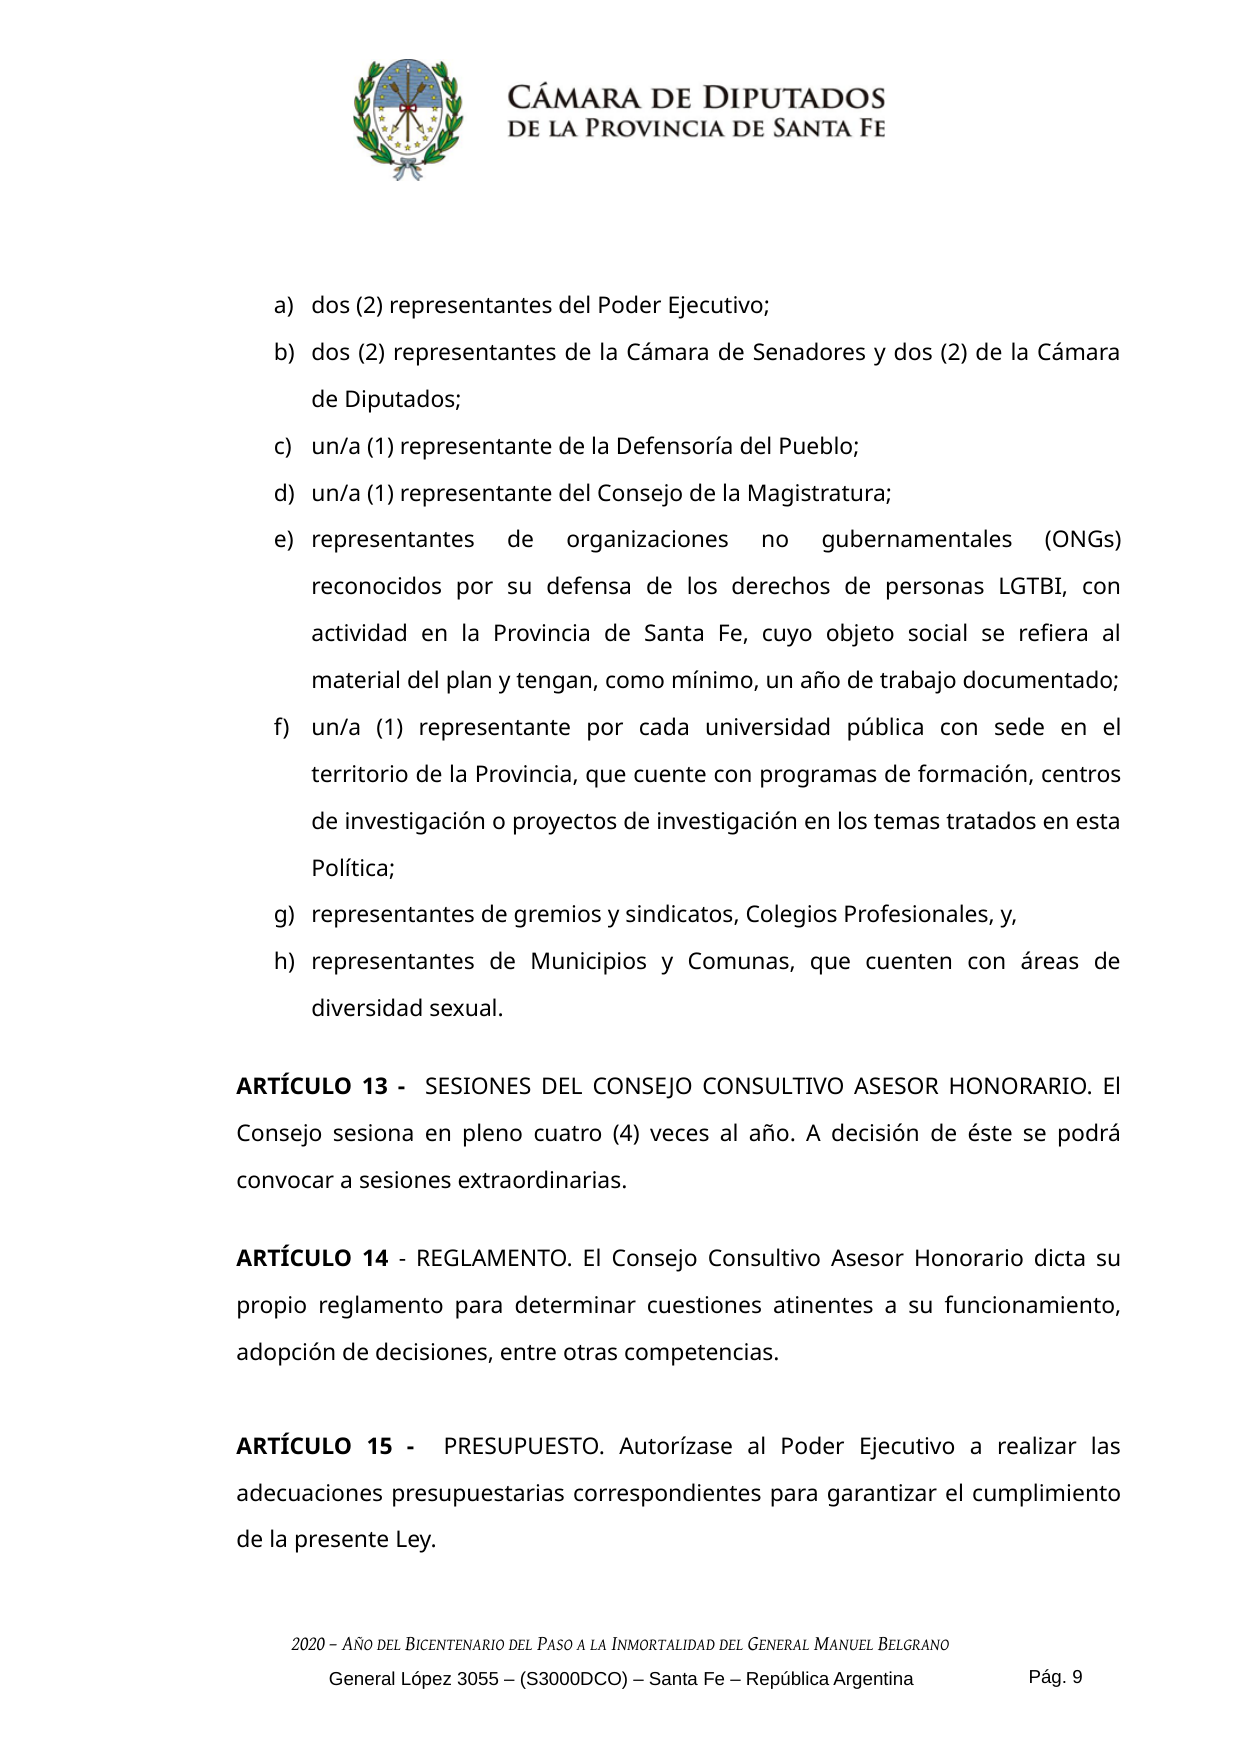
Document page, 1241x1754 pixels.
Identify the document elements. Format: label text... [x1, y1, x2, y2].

list representantes de Municipios y Comunas, que cuenten con áreas de diversidad sexual. [274, 945, 1122, 1023]
list dos (2) representantes de la Cámara de Senadores y dos (2) de la Cámara de Diputados; [274, 336, 1122, 414]
text ARTÍCULO 13 - SESIONES DEL CONSEJO CONSULTIVO ASESOR HONORARIO. El Consejo sesiona en pleno cuatro (4) veces al año. A decisión de éste se podrá convocar a sesiones extraordinarias. [236, 1070, 1122, 1195]
list un/a (1) representante de la Defensoría del Pueblo; [274, 430, 1122, 461]
list representantes de gremios y sindicatos, Colegios Profesionales, y, [274, 898, 1122, 930]
text ARTÍCULO 15 - PRESUPUESTO. Autorízase al Poder Ejecutivo a realizar las adecuaciones presupuestarias correspondientes para garantizar el cumplimiento de la presente Ley. [236, 1430, 1122, 1555]
list un/a (1) representante del Consejo de la Magistratura; [274, 477, 1122, 508]
text ARTÍCULO 14 - REGLAMENTO. El Consejo Consultivo Asesor Honorario dicta su propio reglamento para determinar cuestiones atinentes a su funcionamiento, adopción de decisiones, entre otras competencias. [236, 1242, 1122, 1367]
list dos (2) representantes del Poder Ejecutivo; [274, 289, 1122, 320]
list un/a (1) representante por cada universidad pública con sede en el territorio de la Provincia, que cuente con programas de formación, centros de investigación o proyectos de investigación en los temas tratados en esta Política; [274, 711, 1122, 883]
list representantes de organizaciones no gubernamentales (ONGs) reconocidos por su defensa de los derechos de personas LGTBI, con actividad en la Provincia de Santa Fe, cuyo objeto social se refiera al material del plan y tengan, como mínimo, un año de trabajo documentado; [274, 523, 1122, 695]
